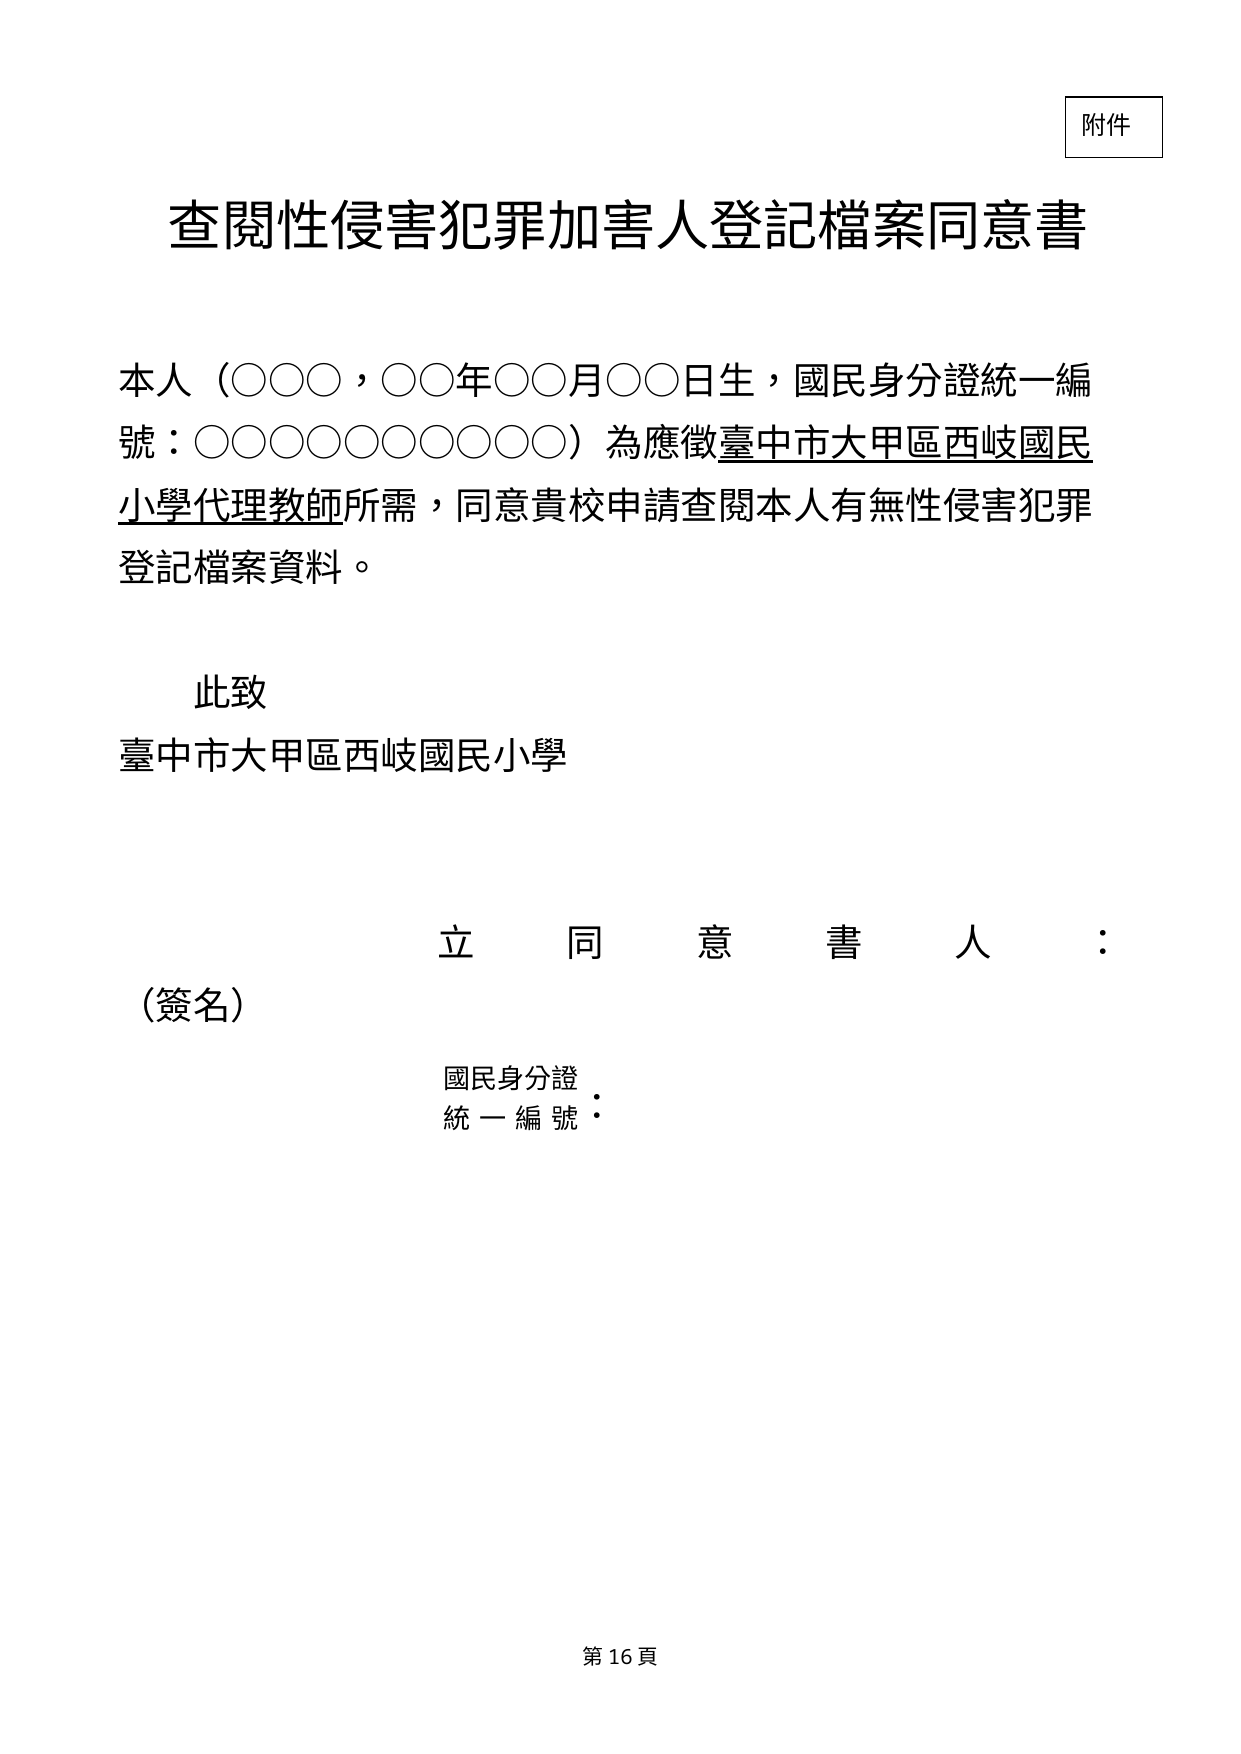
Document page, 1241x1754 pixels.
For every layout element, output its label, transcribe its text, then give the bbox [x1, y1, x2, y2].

text 附件4 [1081, 105, 1147, 149]
text 本人（○○○，○○年○○月○○日生，國民身分證統一編號：○○○○○○○○○○）為應徵臺中市大甲區西岐國民小學代理教師所需，同意貴校申請查閱本人有無性侵害犯罪登記檔案資料。 [118, 336, 1122, 393]
text 查閱性侵害犯罪加害人登記檔案同意書 [1066, 98, 1162, 157]
text 查閱性侵害犯罪加害人登記檔案同意書 [118, 149, 1138, 274]
